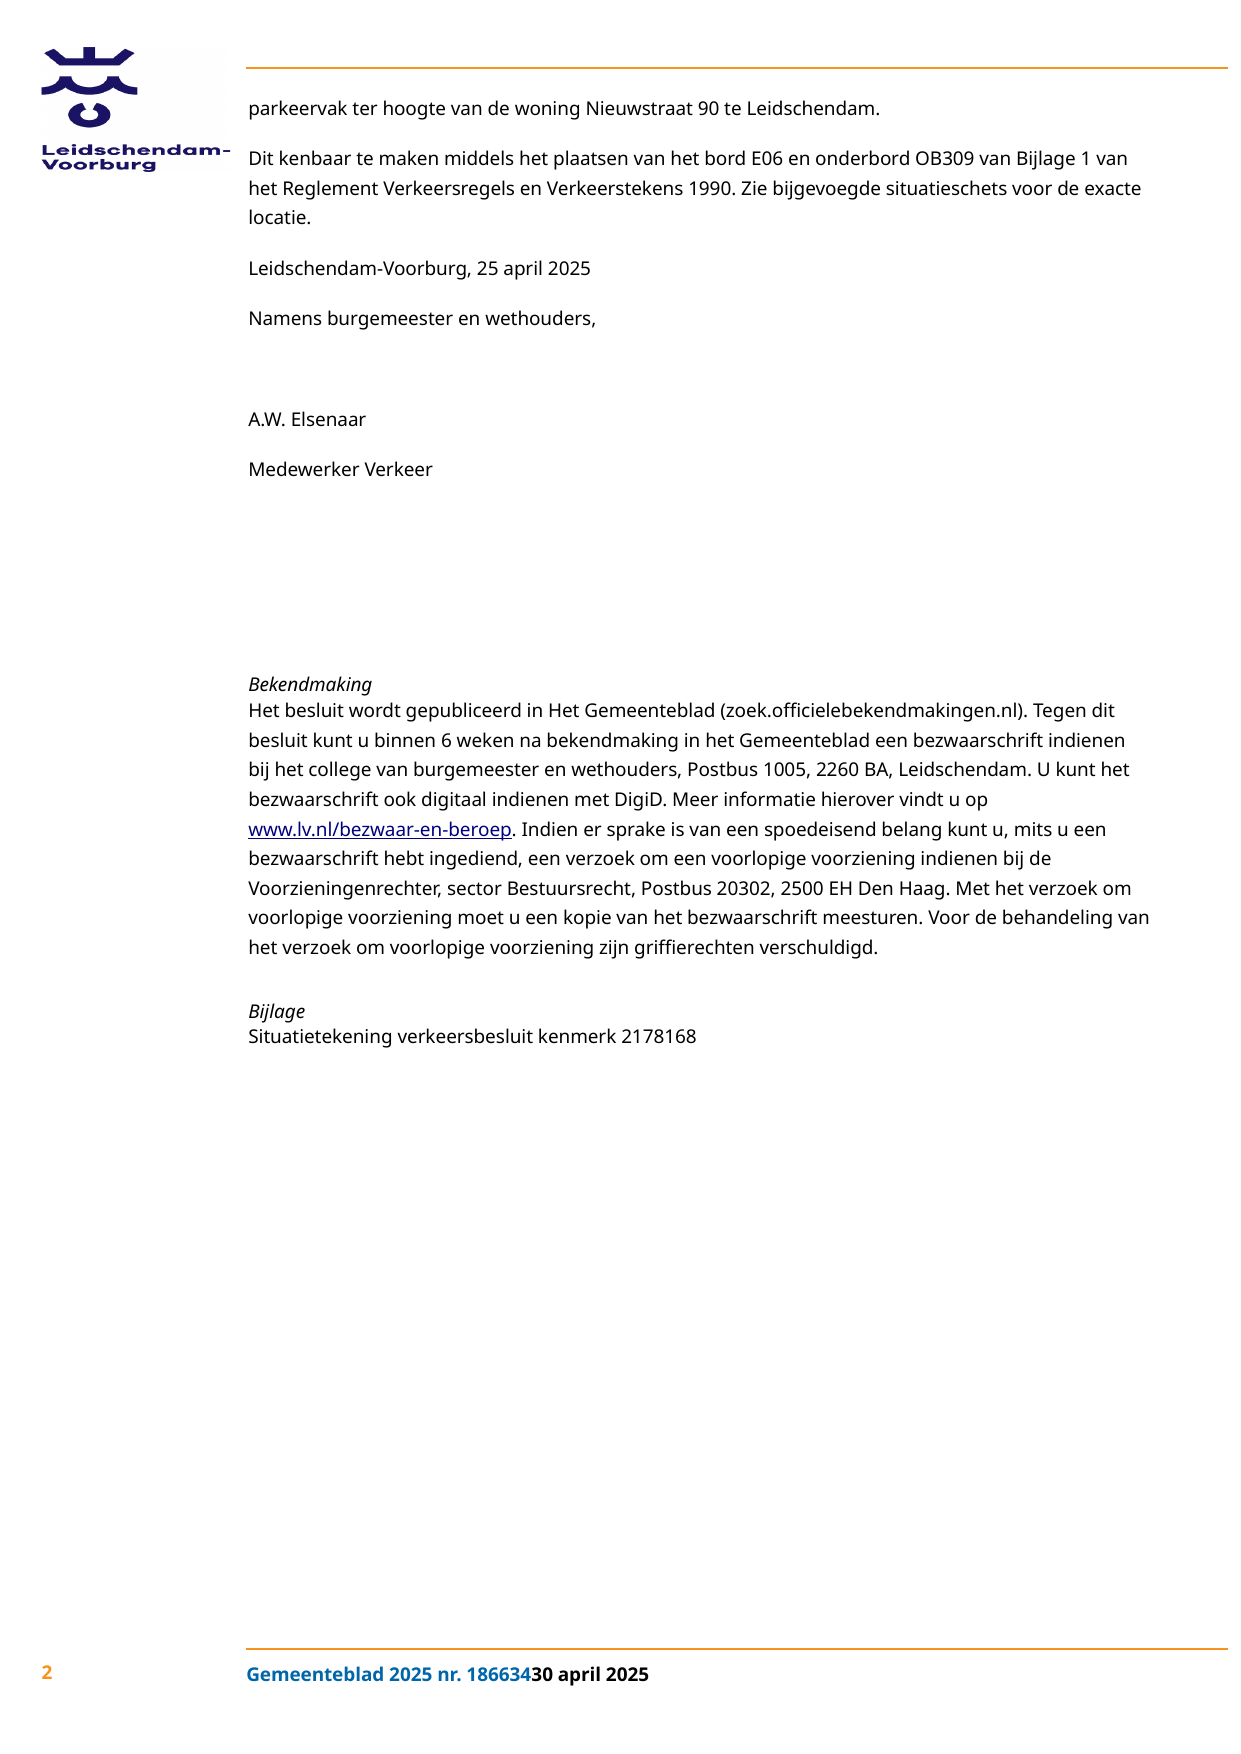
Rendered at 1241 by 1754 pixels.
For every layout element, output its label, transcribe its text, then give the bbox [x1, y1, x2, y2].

text parkeervak ter hoogte van de woning Nieuwstraat 90 te Leidschendam. [248, 95, 1152, 121]
text Dit kenbaar te maken middels het plaatsen van het bord E06 en onderbord OB309 van Bijlage 1 van het Reglement Verkeersregels en Verkeerstekens 1990. Zie bijgevoegde situatieschets voor de exacte locatie. [248, 145, 1152, 230]
text Leidschendam-Voorburg, 25 april 2025 [248, 255, 1152, 281]
text A.W. Elsenaar [248, 406, 1152, 432]
text Namens burgemeester en wethouders, [248, 305, 1152, 331]
text Situatietekening verkeersbesluit kenmerk 2178168 [248, 1024, 1152, 1049]
picture [41, 47, 231, 172]
text Bekendmaking [248, 672, 1152, 697]
text Het besluit wordt gepubliceerd in Het Gemeenteblad (zoek.officielebekendmakingen.nl). Tegen dit besluit kunt u binnen 6 weken na bekendmaking in het Gemeenteblad een bezwaarschrift indienen bij het college van burgemeester en wethouders, Postbus 1005, 2260 BA, Leidschendam. U kunt het bezwaarschrift ook digitaal indienen met DigiD. Meer informatie hierover vindt u op www.lv.nl/bezwaar-en-beroep. Indien er sprake is van een spoedeisend belang kunt u, mits u een bezwaarschrift hebt ingediend, een verzoek om een voorlopige voorziening indienen bij de Voorzieningenrechter, sector Bestuursrecht, Postbus 20302, 2500 EH Den Haag. Met het verzoek om voorlopige voorziening moet u een kopie van het bezwaarschrift meesturen. Voor de behandeling van het verzoek om voorlopige voorziening zijn griffierechten verschuldigd. [248, 697, 1152, 960]
text Bijlage [248, 998, 1152, 1024]
text Medewerker Verkeer [248, 456, 1152, 482]
